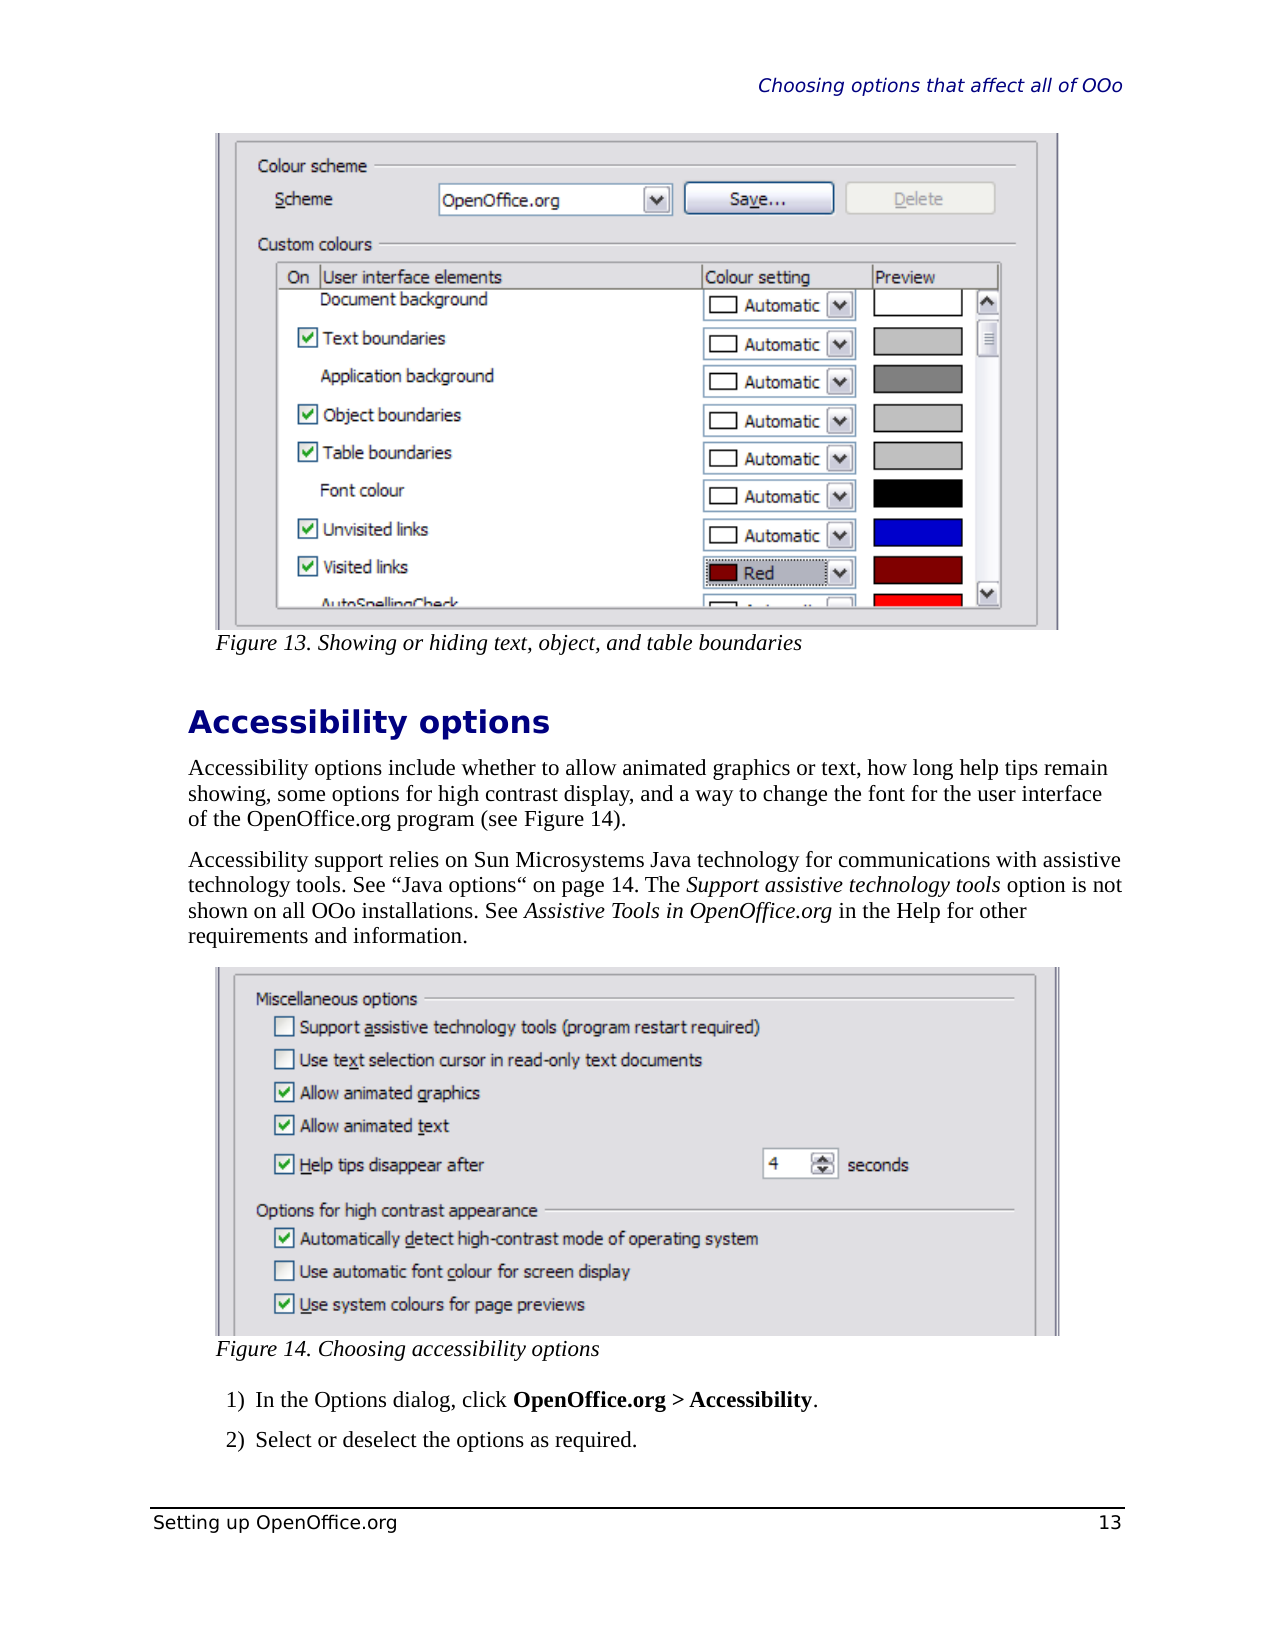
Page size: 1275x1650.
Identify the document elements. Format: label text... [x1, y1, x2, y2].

list Select or deselect the options as required. [226, 1427, 1125, 1452]
text Figure 14. Choosing accessibility options [216, 1336, 1059, 1361]
list In the Options dialog, click OpenOffice.org > Accessibility. [226, 1386, 1125, 1412]
text Accessibility options include whether to allow animated graphics or text, how long help tips remain showing, some options for high contrast display, and a way to change the font for the user interface of the OpenOffice.org program (see Figure 14). [188, 755, 1125, 832]
text Figure 13. Showing or hiding text, object, and table boundaries [216, 630, 1059, 655]
subtitle Accessibility options [188, 704, 1125, 740]
text Accessibility support relies on Sun Microsystems Java technology for communications with assistive technology tools. See “Java options“ on page 14. The Support assistive technology tools option is not shown on all OOo installations. See Assistive Tools in OpenOffice.org in the Help for other requirements and information. [188, 847, 1125, 949]
picture [215, 133, 1060, 630]
picture [215, 967, 1060, 1336]
